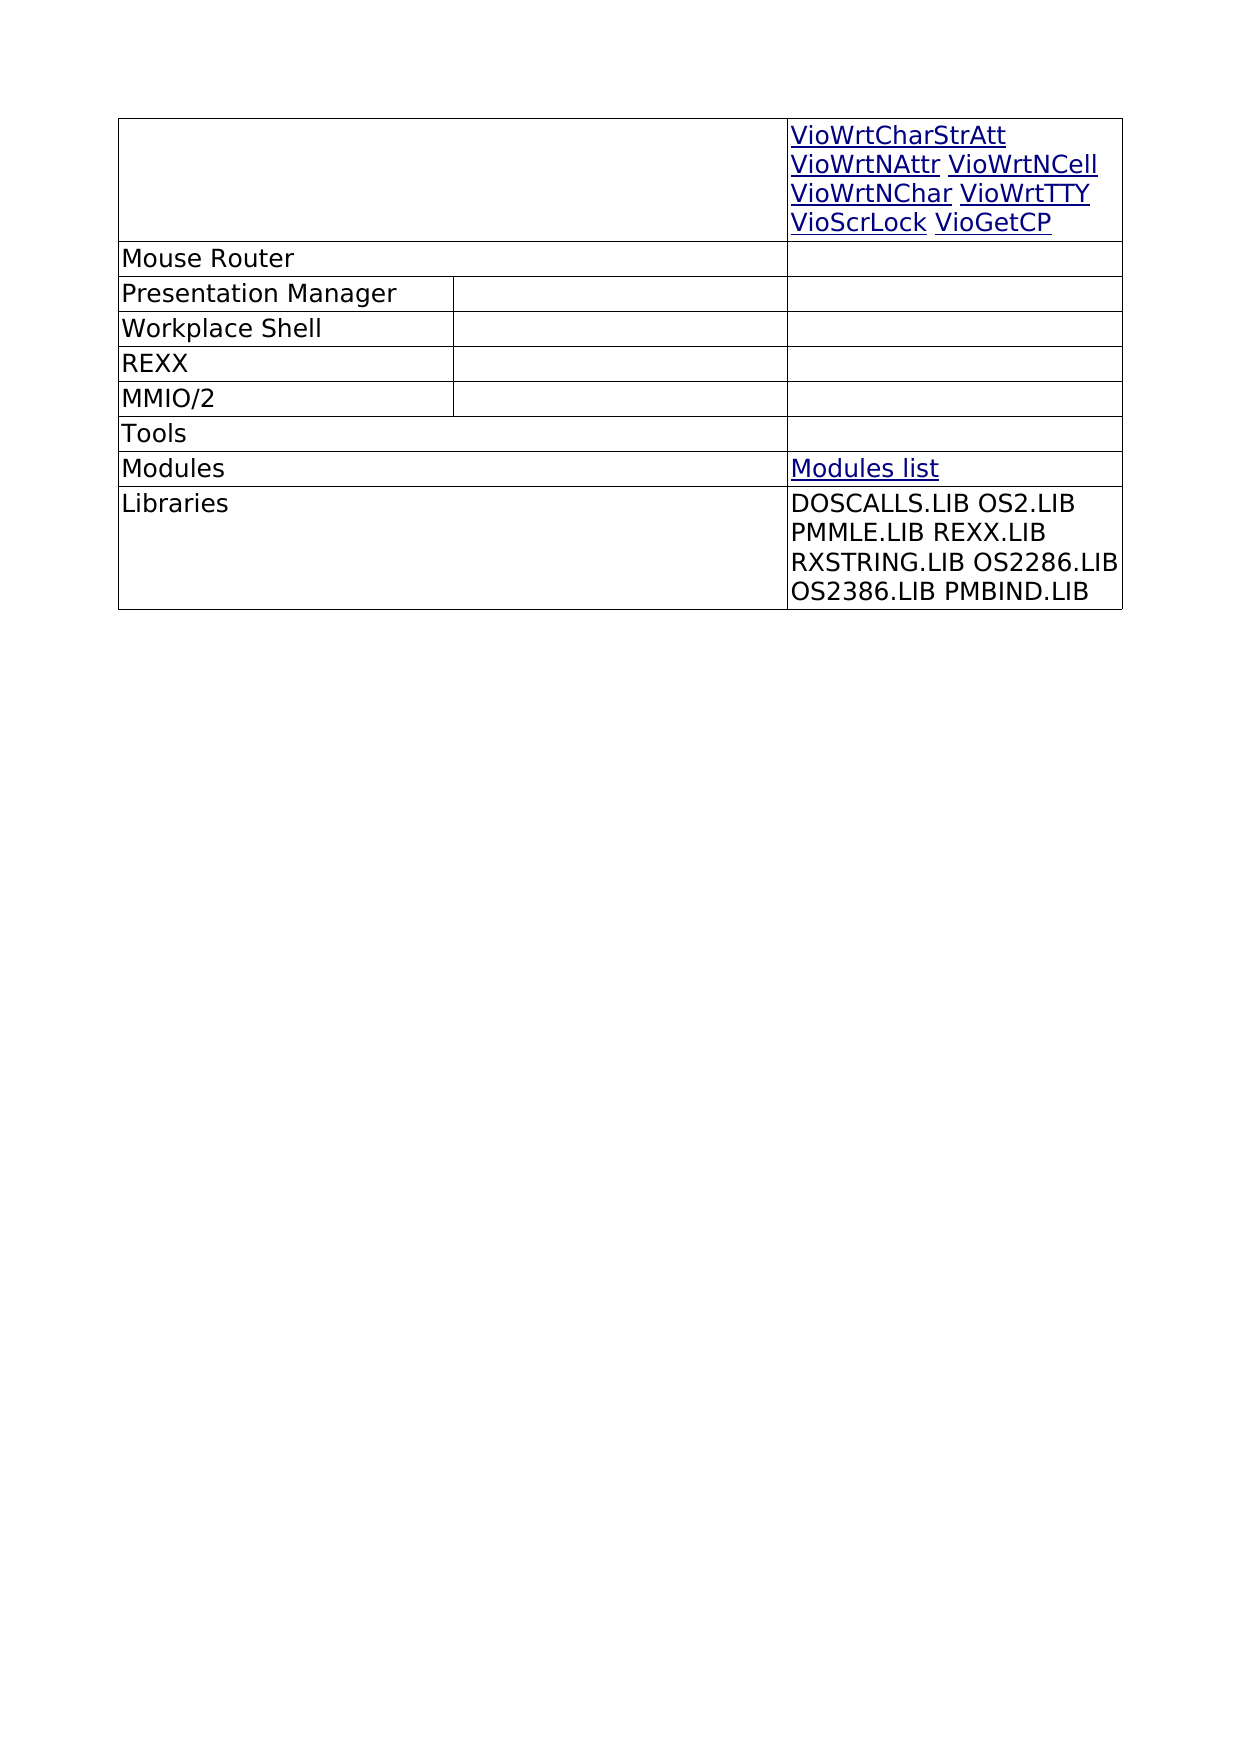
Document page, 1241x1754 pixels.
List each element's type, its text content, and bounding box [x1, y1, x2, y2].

table_cell [788, 347, 1122, 381]
table_cell Modules list [788, 452, 1122, 486]
table_cell Tools [119, 417, 787, 451]
table_cell [788, 382, 1122, 416]
table_cell Workplace Shell [119, 312, 453, 346]
table_cell REXX [119, 347, 453, 381]
table_cell [788, 277, 1122, 311]
table_cell [454, 382, 787, 416]
table_cell DOSCALLS.LIB OS2.LIB PMMLE.LIB REXX.LIB RXSTRING.LIB OS2286.LIB OS2386.LIB PMBIND.LIB [788, 487, 1122, 609]
table_cell VioWrtCharStrAtt VioWrtNAttr VioWrtNCell VioWrtNChar VioWrtTTY VioScrLock VioGetCP [788, 119, 1122, 241]
table_cell [454, 347, 787, 381]
table_cell Libraries [119, 487, 787, 609]
table_cell MMIO/2 [119, 382, 453, 416]
table_cell [454, 312, 787, 346]
table_cell Presentation Manager [119, 277, 453, 311]
table_cell [788, 242, 1122, 276]
table_cell Modules [119, 452, 787, 486]
table_cell [119, 119, 787, 241]
table_cell Mouse Router [119, 242, 787, 276]
table_cell [788, 312, 1122, 346]
table_cell [454, 277, 787, 311]
table_cell [788, 417, 1122, 451]
